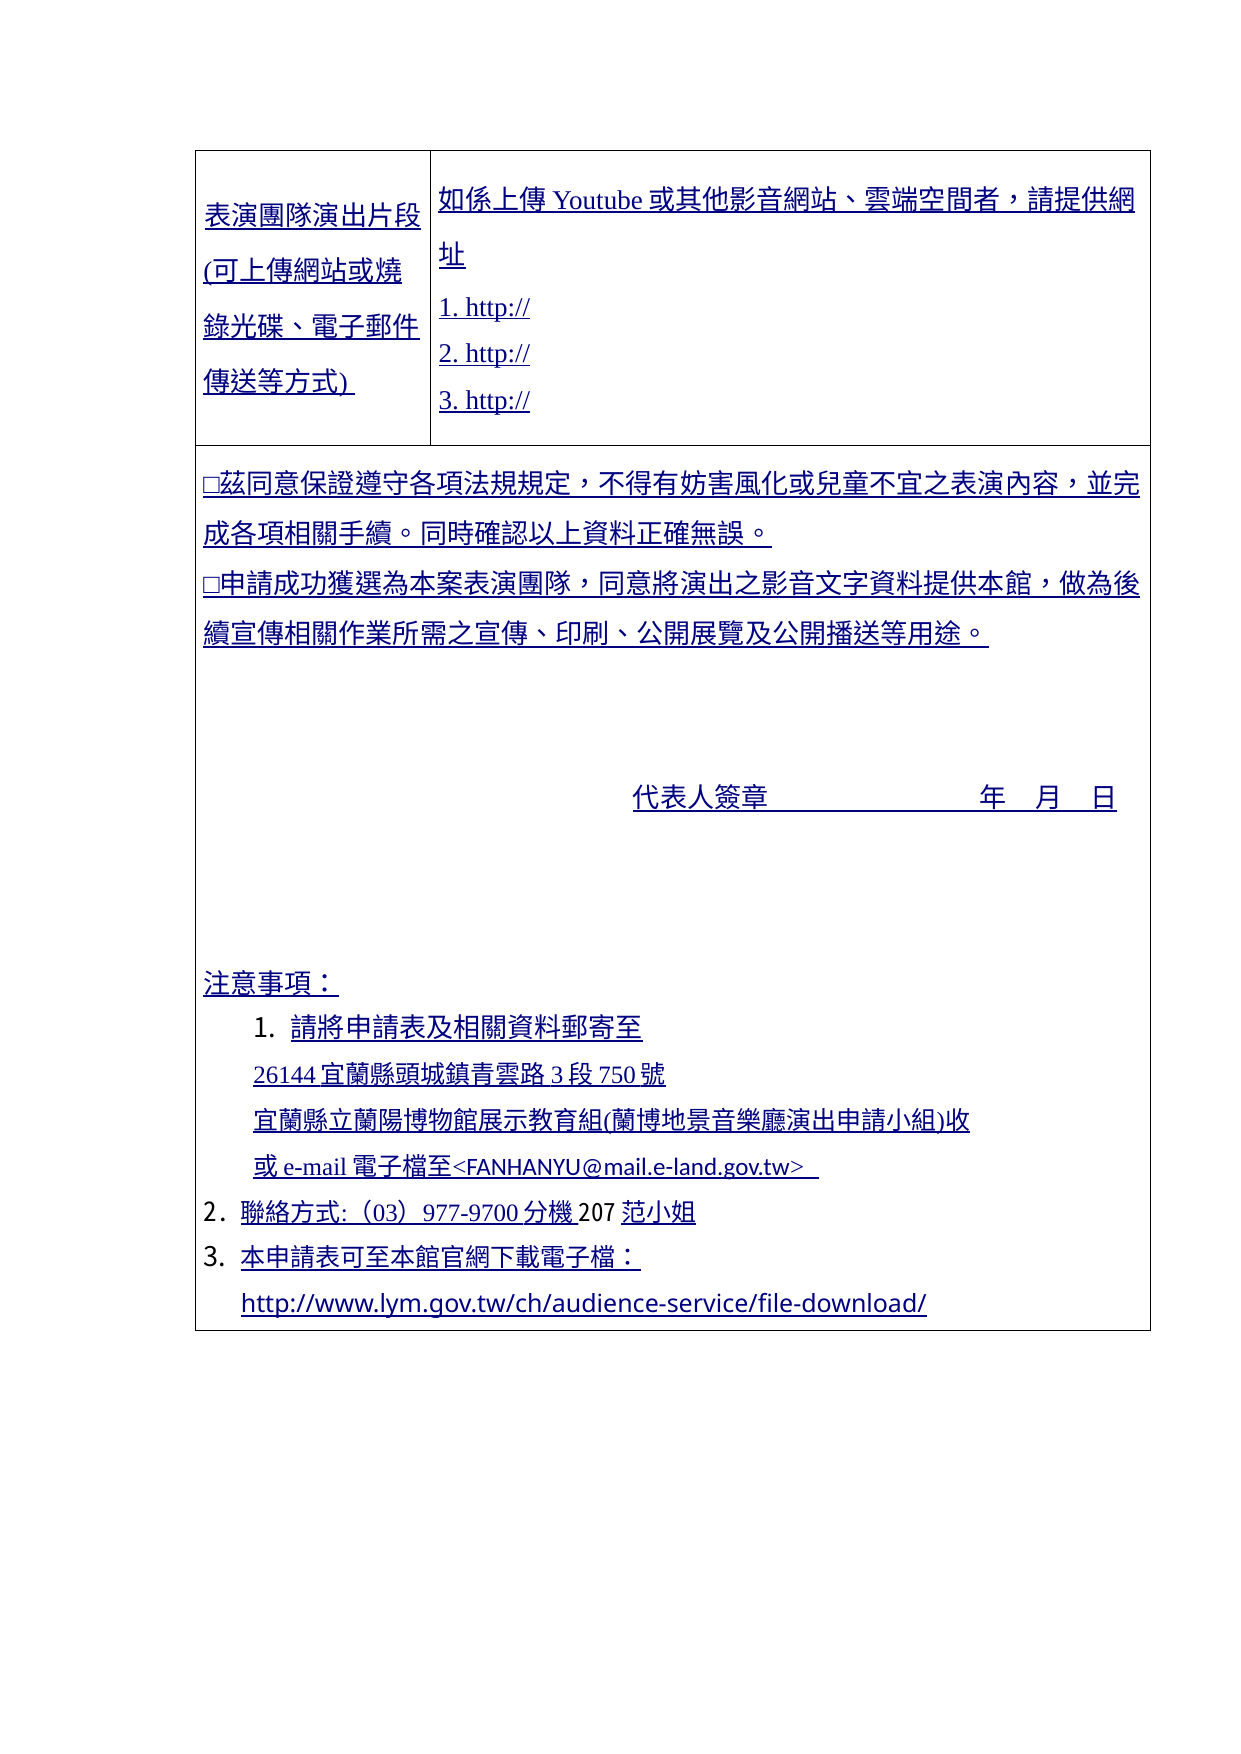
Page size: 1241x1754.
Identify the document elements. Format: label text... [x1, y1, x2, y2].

table_cell 表演團隊演出片段 (可上傳網站或燒錄光碟、電子郵件傳送等方式) [196, 151, 430, 444]
table_cell □茲同意保證遵守各項法規規定，不得有妨害風化或兒童不宜之表演內容，並完成各項相關手續。同時確認以上資料正確無誤。 □申請成功獲選為本案表演團隊，同意將演出之影音文字資料提供本館，做為後續宣傳相關作業所需之宣傳、印刷、公開展覽及公開播送等用途。 代表人簽章 年 月 日 注意事項： 請將申請表及相關資料郵寄至 26144宜蘭縣頭城鎮青雲路3段750號 宜蘭縣立蘭陽博物館展示教育組(蘭博地景音樂廳演出申請小組)收 或e-mail電子檔至<FANHANYU@mail.e-land.gov.tw> 聯絡方式:（03）977-9700分機207范小姐 本申請表可至本館官網下載電子檔： http://www.lym.gov.tw/ch/audience-service/file-download/ [196, 446, 1150, 1330]
table_cell 如係上傳Youtube或其他影音網站、雲端空間者，請提供網址 1. http:// 2. http:// 3. http:// [431, 151, 1150, 444]
